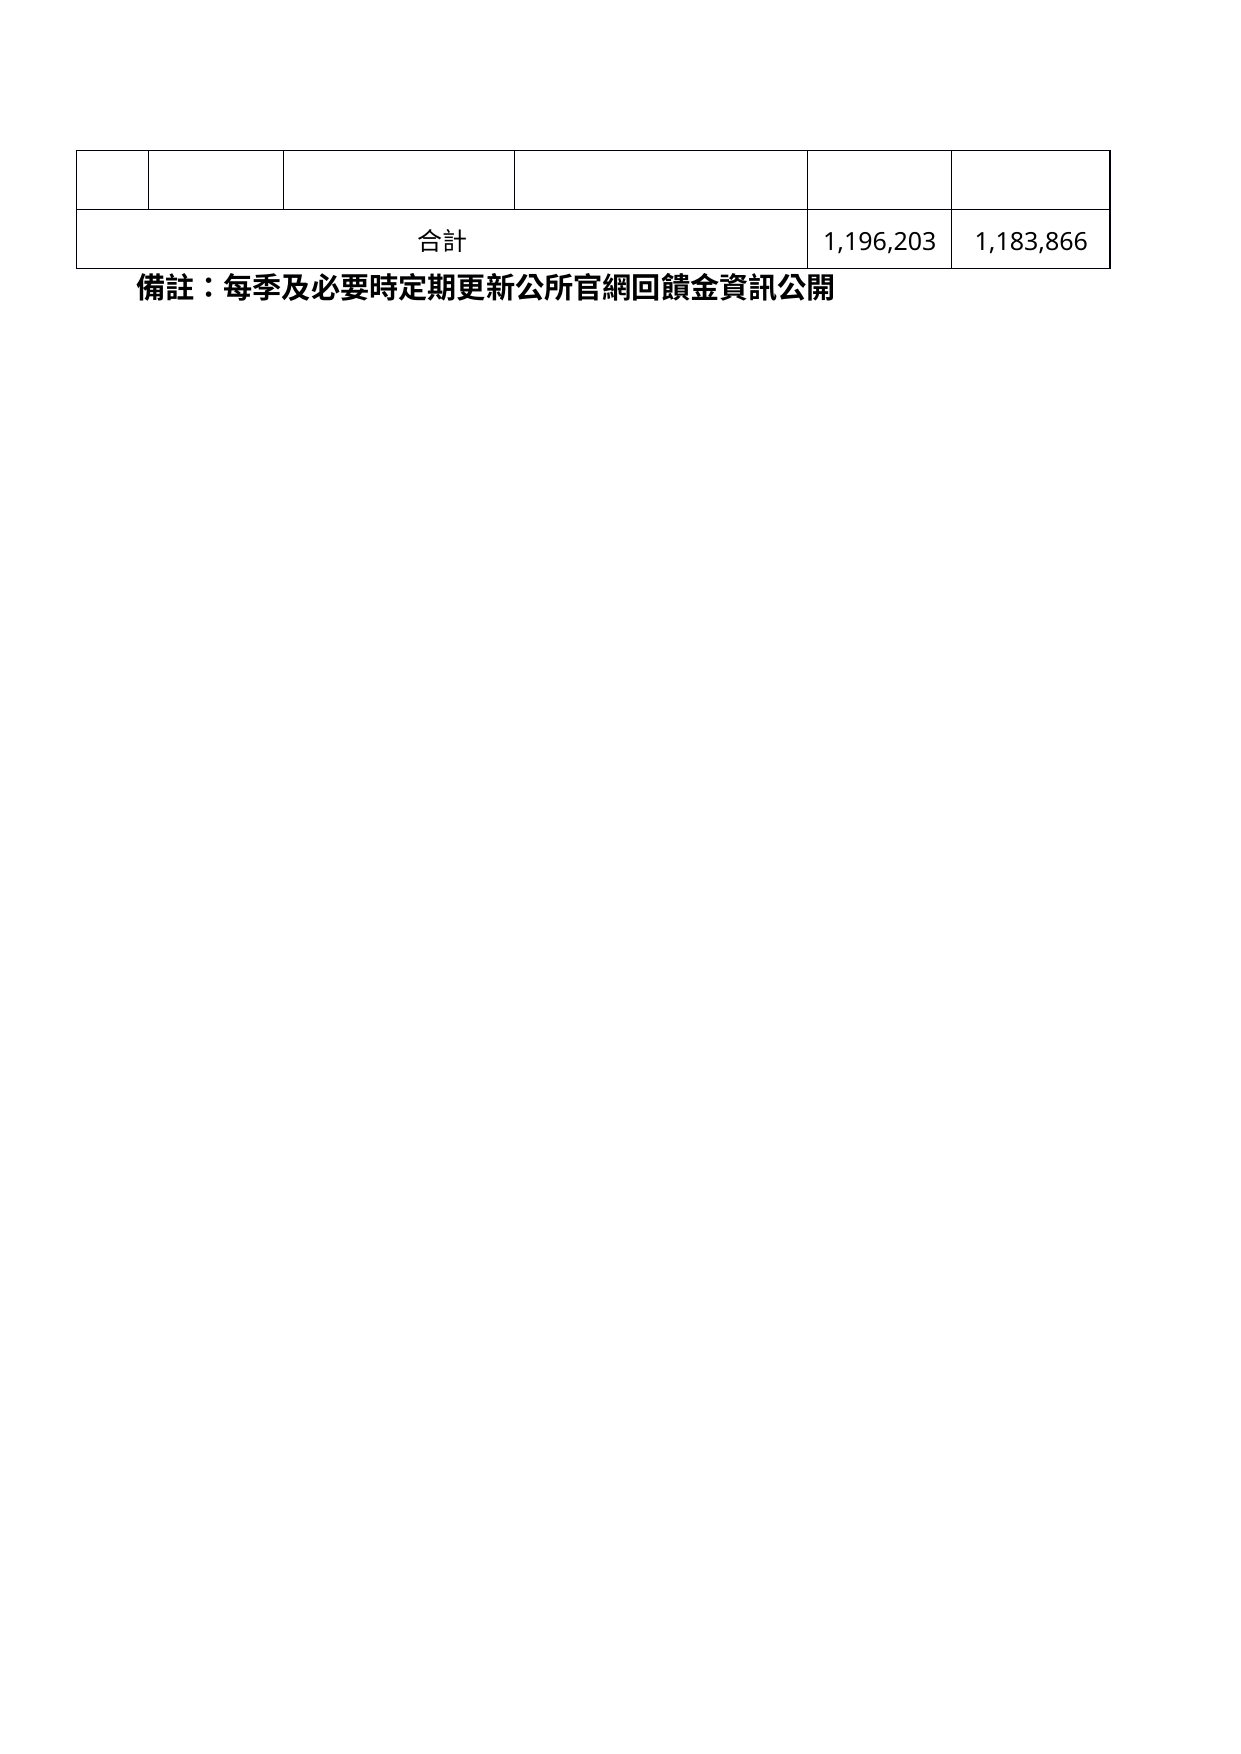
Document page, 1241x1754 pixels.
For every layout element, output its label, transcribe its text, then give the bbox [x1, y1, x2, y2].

text 備註：每季及必要時定期更新公所官網回饋金資訊公開 [136, 269, 1098, 306]
table_cell [284, 151, 514, 209]
table_cell [149, 151, 283, 209]
table_cell [77, 151, 148, 209]
table_cell [808, 151, 951, 209]
table_cell 1,183,866 [952, 210, 1109, 268]
table_cell [515, 151, 807, 209]
table_cell 合計 [77, 210, 807, 268]
table_cell 1,196,203 [808, 210, 951, 268]
table_cell [952, 151, 1109, 209]
